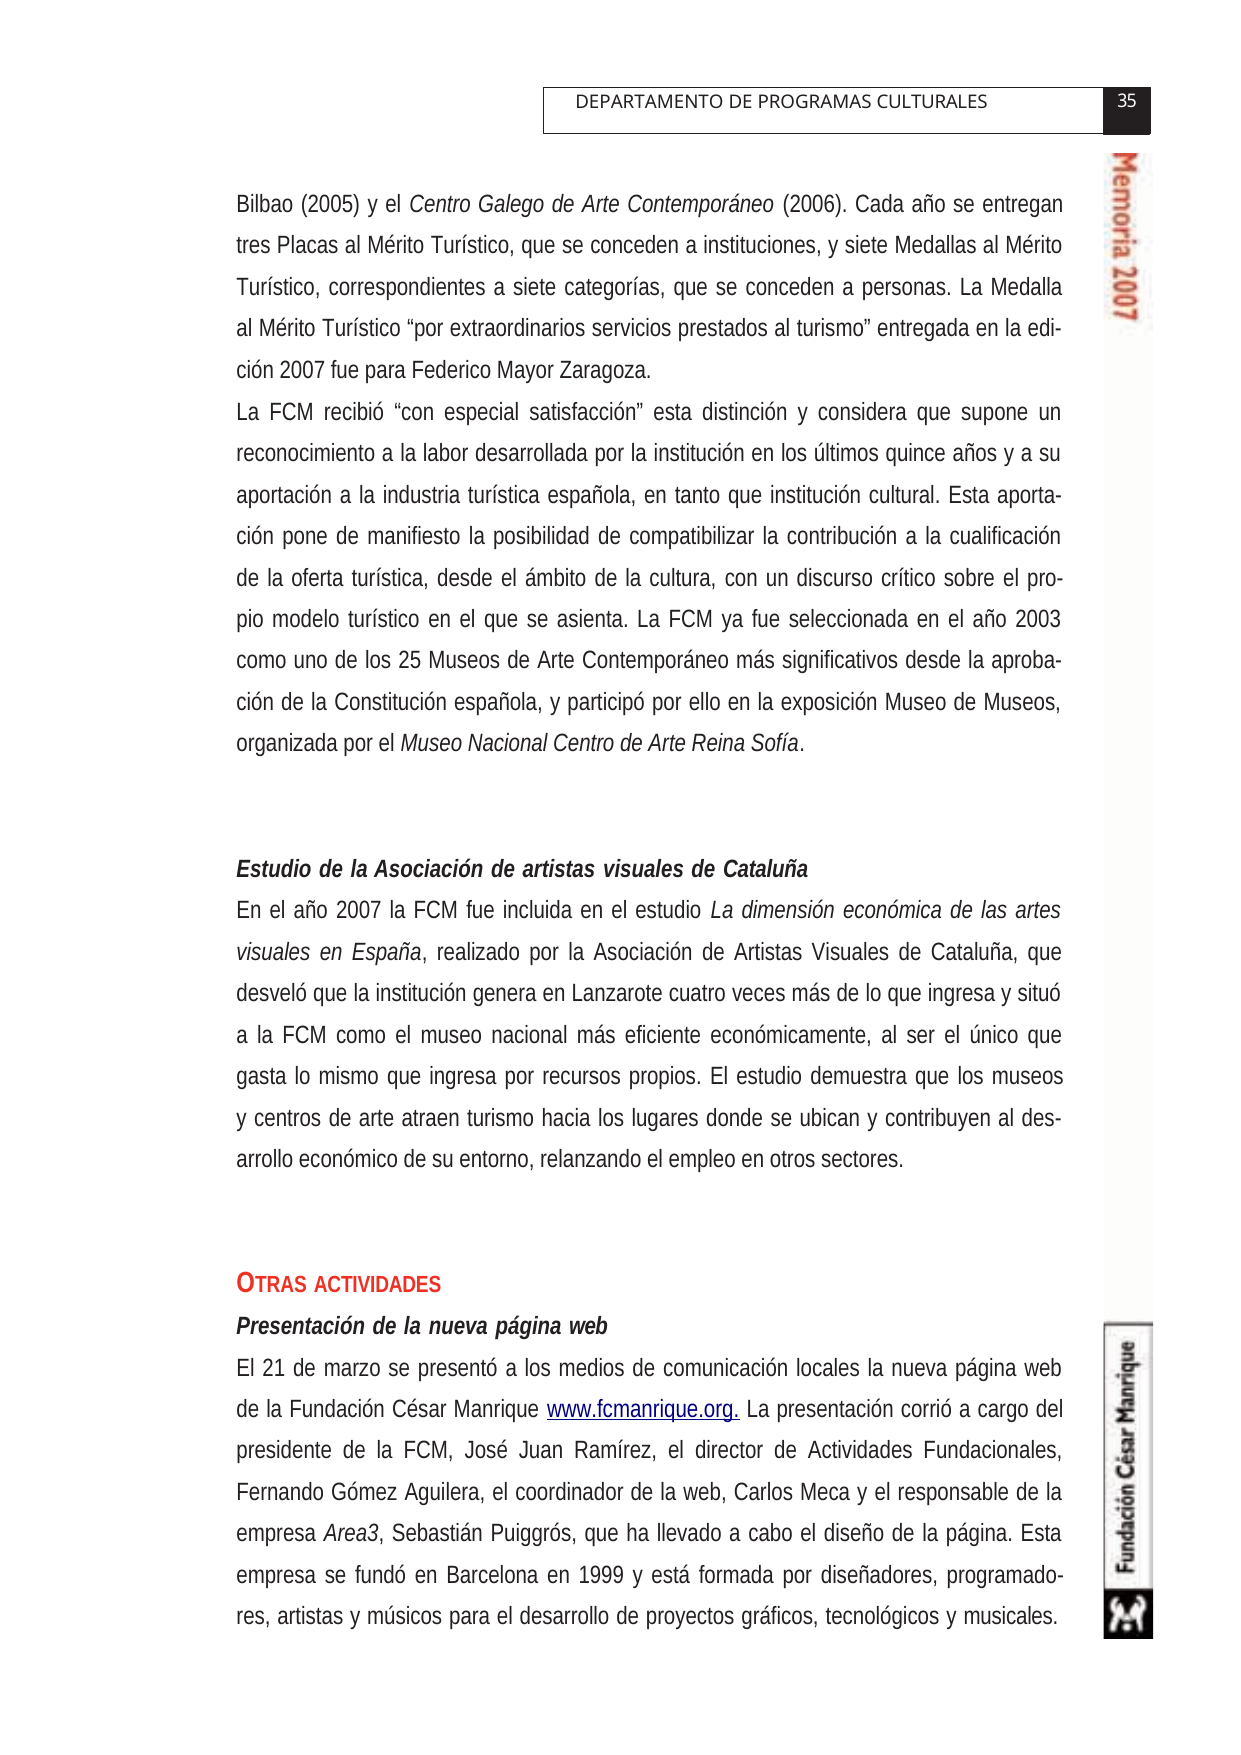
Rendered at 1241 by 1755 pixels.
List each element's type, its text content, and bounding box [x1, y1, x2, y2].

subtitle [1154, 1265, 1167, 1299]
text La FCM recibió “con especial satisfacción” esta distinción y considera que supone un reconocimiento a la labor desarrollada por la institución en los últimos quince años y a su aportación a la industria turística española, en tanto que institución cultural. Esta aporta-ción pone de manifiesto la posibilidad de compatibilizar la contribución a la cualificación de la oferta turística, desde el ámbito de la cultura, con un discurso crítico sobre el pro-pio modelo turístico en el que se asienta. La FCM ya fue seleccionada en el año 2003 como uno de los 25 Museos de Arte Contemporáneo más significativos desde la aproba-ción de la Constitución española, y participó por ello en la exposición Museo de Museos, organizada por el Museo Nacional Centro de Arte Reina Sofía. [236, 397, 1064, 757]
subtitle Estudio de la Asociación de artistas visuales de Cataluña [236, 854, 1103, 882]
subtitle Otras actividades [236, 1265, 1103, 1299]
subtitle Presentación de la nueva página web [236, 1311, 1103, 1340]
text En el año 2007 la FCM fue incluida en el estudio La dimensión económica de las artes visuales en España, realizado por la Asociación de Artistas Visuales de Cataluña, que desveló que la institución genera en Lanzarote cuatro veces más de lo que ingresa y situó a la FCM como el museo nacional más eficiente económicamente, al ser el único que gasta lo mismo que ingresa por recursos propios. El estudio demuestra que los museos y centros de arte atraen turismo hacia los lugares donde se ubican y contribuyen al des-arrollo económico de su entorno, relanzando el empleo en otros sectores. [236, 895, 1064, 1173]
text El 21 de marzo se presentó a los medios de comunicación locales la nueva página web de la Fundación César Manrique www.fcmanrique.org. La presentación corrió a cargo del presidente de la FCM, José Juan Ramírez, el director de Actividades Fundacionales, Fernando Gómez Aguilera, el coordinador de la web, Carlos Meca y el responsable de la empresa Area3, Sebastián Puiggrós, que ha llevado a cabo el diseño de la página. Esta empresa se fundó en Barcelona en 1999 y está formada por diseñadores, programado-res, artistas y músicos para el desarrollo de proyectos gráficos, tecnológicos y musicales. [236, 1353, 1064, 1630]
text Bilbao (2005) y el Centro Galego de Arte Contemporáneo (2006). Cada año se entregan tres Placas al Mérito Turístico, que se conceden a instituciones, y siete Medallas al Mérito Turístico, correspondientes a siete categorías, que se conceden a personas. La Medalla al Mérito Turístico “por extraordinarios servicios prestados al turismo” entregada en la edi-ción 2007 fue para Federico Mayor Zaragoza. [236, 189, 1064, 383]
